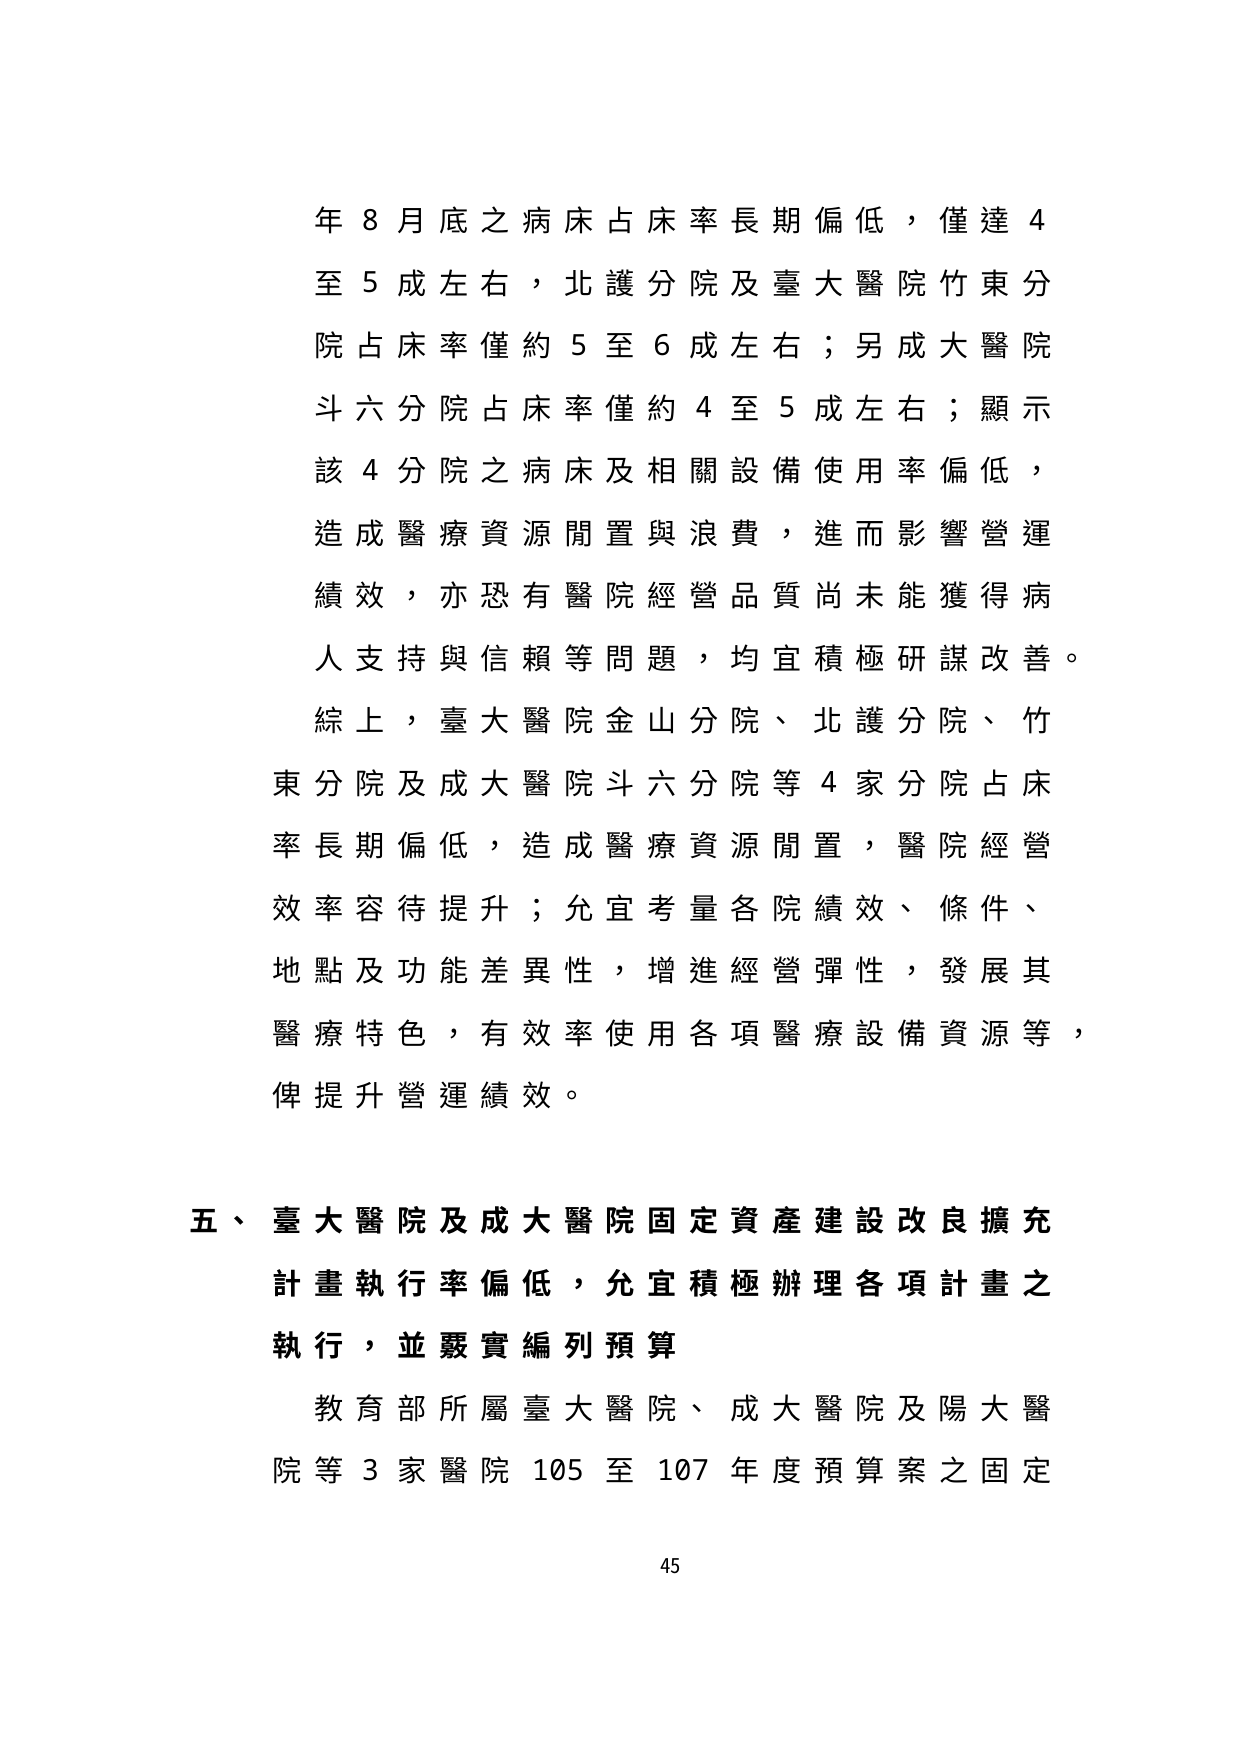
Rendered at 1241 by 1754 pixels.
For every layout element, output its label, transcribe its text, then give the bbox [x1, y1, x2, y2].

text 綜上，臺大醫院金山分院、北護分院、竹東分院及成大醫院斗六分院等4家分院占床率長期偏低，造成醫療資源閒置，醫院經營效率容待提升；允宜考量各院績效、條件、地點及功能差異性，增進經營彈性，發展其醫療特色，有效率使用各項醫療設備資源等，俾提升營運績效。 [242, 677, 1058, 1115]
text 五、臺大醫院及成大醫院固定資產建設改良擴充計畫執行率偏低，允宜積極辦理各項計畫之執行，並覈實編列預算 [183, 1177, 1058, 1365]
text 教育部所屬臺大醫院、成大醫院及陽大醫院等3家醫院105至107年度預算案之固定 [242, 1365, 1058, 1490]
text 按病床占床率乃衡量醫院營運績效之重要指標，臺大醫院金山分院106年至108年8月底之病床占床率長期偏低，僅達4至5成左右，北護分院及臺大醫院竹東分院占床率僅約5至6成左右；另成大醫院斗六分院占床率僅約4至5成左右；顯示該4分院之病床及相關設備使用率偏低，造成醫療資源閒置與浪費，進而影響營運績效，亦恐有醫院經營品質尚未能獲得病人支持與信賴等問題，均宜積極研謀改善。 [271, 177, 1058, 677]
